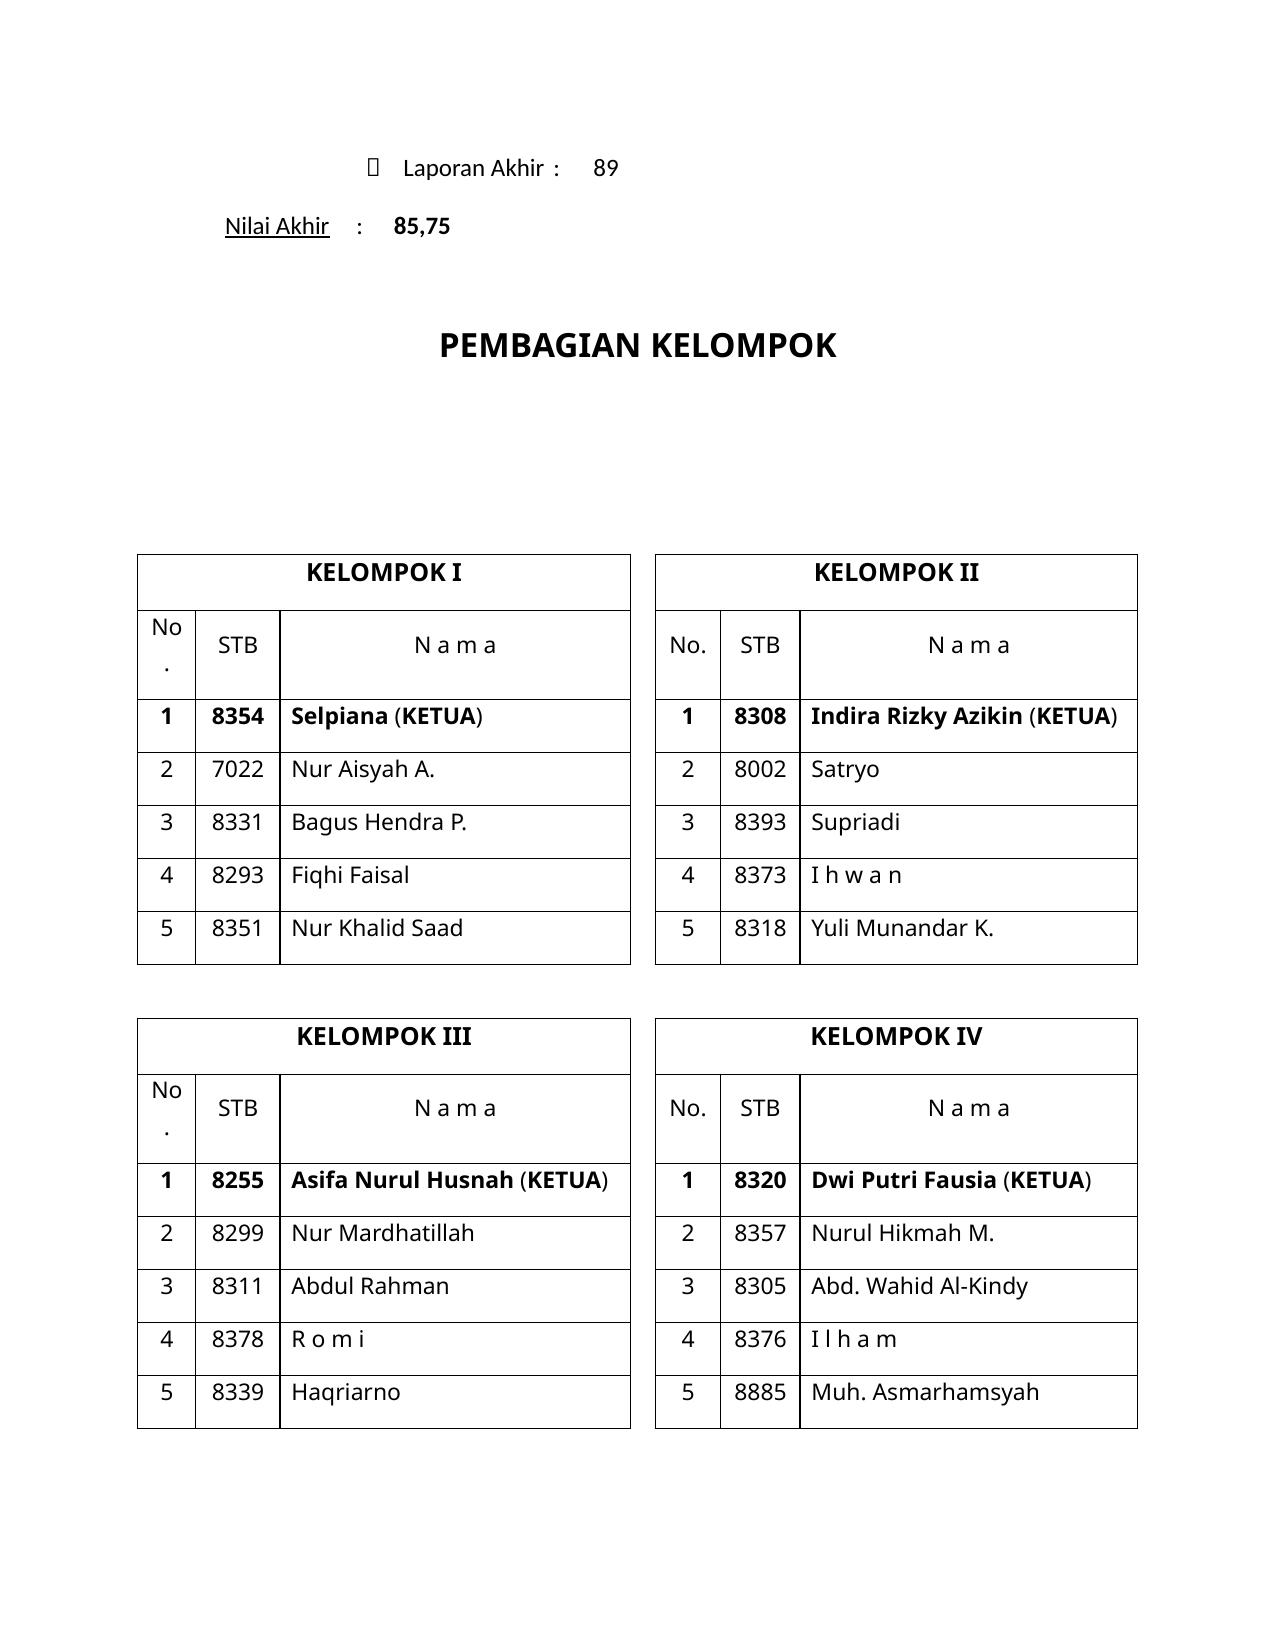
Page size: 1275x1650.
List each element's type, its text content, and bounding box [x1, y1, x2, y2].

table_cell 8885 [721, 1376, 799, 1428]
table_cell 8305 [721, 1270, 799, 1322]
table_cell Abd. Wahid Al-Kindy [801, 1270, 1137, 1322]
table_cell Abdul Rahman [281, 1270, 630, 1322]
table_cell [631, 752, 655, 805]
table_cell Supriadi [801, 806, 1137, 858]
table_cell [631, 699, 655, 752]
table_cell [655, 965, 721, 1017]
table_cell Fiqhi Faisal [281, 859, 630, 911]
table_cell [631, 911, 655, 964]
table_cell Nurul Hikmah M. [801, 1217, 1137, 1269]
table_cell 1 [138, 1164, 195, 1216]
subtitle PEMBAGIAN KELOMPOK [150, 322, 1125, 367]
table_cell 3 [138, 806, 195, 858]
table_cell STB [196, 611, 279, 699]
table_cell [631, 1269, 655, 1322]
table_cell [721, 965, 800, 1017]
table_cell 8376 [721, 1323, 799, 1375]
table_cell No. [656, 1075, 720, 1162]
table_cell 5 [656, 912, 720, 964]
table_header [631, 554, 655, 610]
table_cell [631, 1018, 655, 1073]
table_cell Nur Khalid Saad [281, 912, 630, 964]
table_cell [280, 965, 630, 1017]
table_cell Haqriarno [281, 1376, 630, 1428]
table_cell No. [138, 1075, 195, 1162]
table_cell [631, 1375, 655, 1428]
table_cell R o m i [281, 1323, 630, 1375]
table_cell 8299 [196, 1217, 279, 1269]
table_cell [631, 1163, 655, 1216]
table_cell I l h a m [801, 1323, 1137, 1375]
table_cell 5 [138, 912, 195, 964]
table_cell Yuli Munandar K. [801, 912, 1137, 964]
table_cell 8378 [196, 1323, 279, 1375]
table_cell 2 [656, 1217, 720, 1269]
table_cell Bagus Hendra P. [281, 806, 630, 858]
table_cell 5 [656, 1376, 720, 1428]
table_cell 3 [656, 1270, 720, 1322]
list Nilai Akhir : 85,75 [225, 210, 1125, 241]
list Laporan Akhir : 89 [366, 150, 1125, 184]
table_cell 8331 [196, 806, 279, 858]
table_cell 8373 [721, 859, 799, 911]
table_cell Selpiana (KETUA) [281, 700, 630, 752]
table_cell 4 [138, 859, 195, 911]
table_cell 8351 [196, 912, 279, 964]
table_cell 7022 [196, 753, 279, 805]
table_cell Muh. Asmarhamsyah [801, 1376, 1137, 1428]
table_cell 2 [138, 1217, 195, 1269]
table_cell 8255 [196, 1164, 279, 1216]
table_cell 2 [138, 753, 195, 805]
table_cell STB [196, 1075, 279, 1162]
table_cell 1 [656, 1164, 720, 1216]
table_cell 8308 [721, 700, 799, 752]
table_cell 8311 [196, 1270, 279, 1322]
table_cell 8354 [196, 700, 279, 752]
table_cell [196, 965, 280, 1017]
table_cell 2 [656, 753, 720, 805]
table_cell 4 [138, 1323, 195, 1375]
table_cell I h w a n [801, 859, 1137, 911]
table_cell N a m a [801, 1075, 1137, 1162]
table_cell No. [138, 611, 195, 699]
table_cell 8320 [721, 1164, 799, 1216]
table_cell 8002 [721, 753, 799, 805]
table_cell [138, 965, 196, 1017]
table_cell 4 [656, 859, 720, 911]
table_cell [631, 610, 655, 699]
table_cell 1 [656, 700, 720, 752]
table_cell 8393 [721, 806, 799, 858]
table_header KELOMPOK II [656, 555, 1137, 610]
table_cell STB [721, 611, 799, 699]
table_cell 8293 [196, 859, 279, 911]
table_cell STB [721, 1075, 799, 1162]
table_cell [630, 964, 655, 1017]
table_cell KELOMPOK IV [656, 1019, 1137, 1073]
table_cell [800, 965, 1137, 1017]
table_cell Nur Mardhatillah [281, 1217, 630, 1269]
table_cell Nur Aisyah A. [281, 753, 630, 805]
table_cell 1 [138, 700, 195, 752]
table_cell Asifa Nurul Husnah (KETUA) [281, 1164, 630, 1216]
table_cell [631, 805, 655, 858]
table_header KELOMPOK I [138, 555, 630, 610]
table_cell [631, 858, 655, 911]
table_cell Dwi Putri Fausia (KETUA) [801, 1164, 1137, 1216]
table_cell [631, 1074, 655, 1162]
table_cell 3 [656, 806, 720, 858]
table_cell KELOMPOK III [138, 1019, 630, 1073]
table_cell N a m a [281, 1075, 630, 1162]
table_cell 4 [656, 1323, 720, 1375]
table_cell 8339 [196, 1376, 279, 1428]
table_cell N a m a [801, 611, 1137, 699]
table_cell Indira Rizky Azikin (KETUA) [801, 700, 1137, 752]
table_cell 3 [138, 1270, 195, 1322]
table_cell Satryo [801, 753, 1137, 805]
table_cell N a m a [281, 611, 630, 699]
table_cell No. [656, 611, 720, 699]
table_cell 8318 [721, 912, 799, 964]
table_cell [631, 1216, 655, 1269]
table_cell 8357 [721, 1217, 799, 1269]
table_cell 5 [138, 1376, 195, 1428]
table_cell [631, 1322, 655, 1375]
